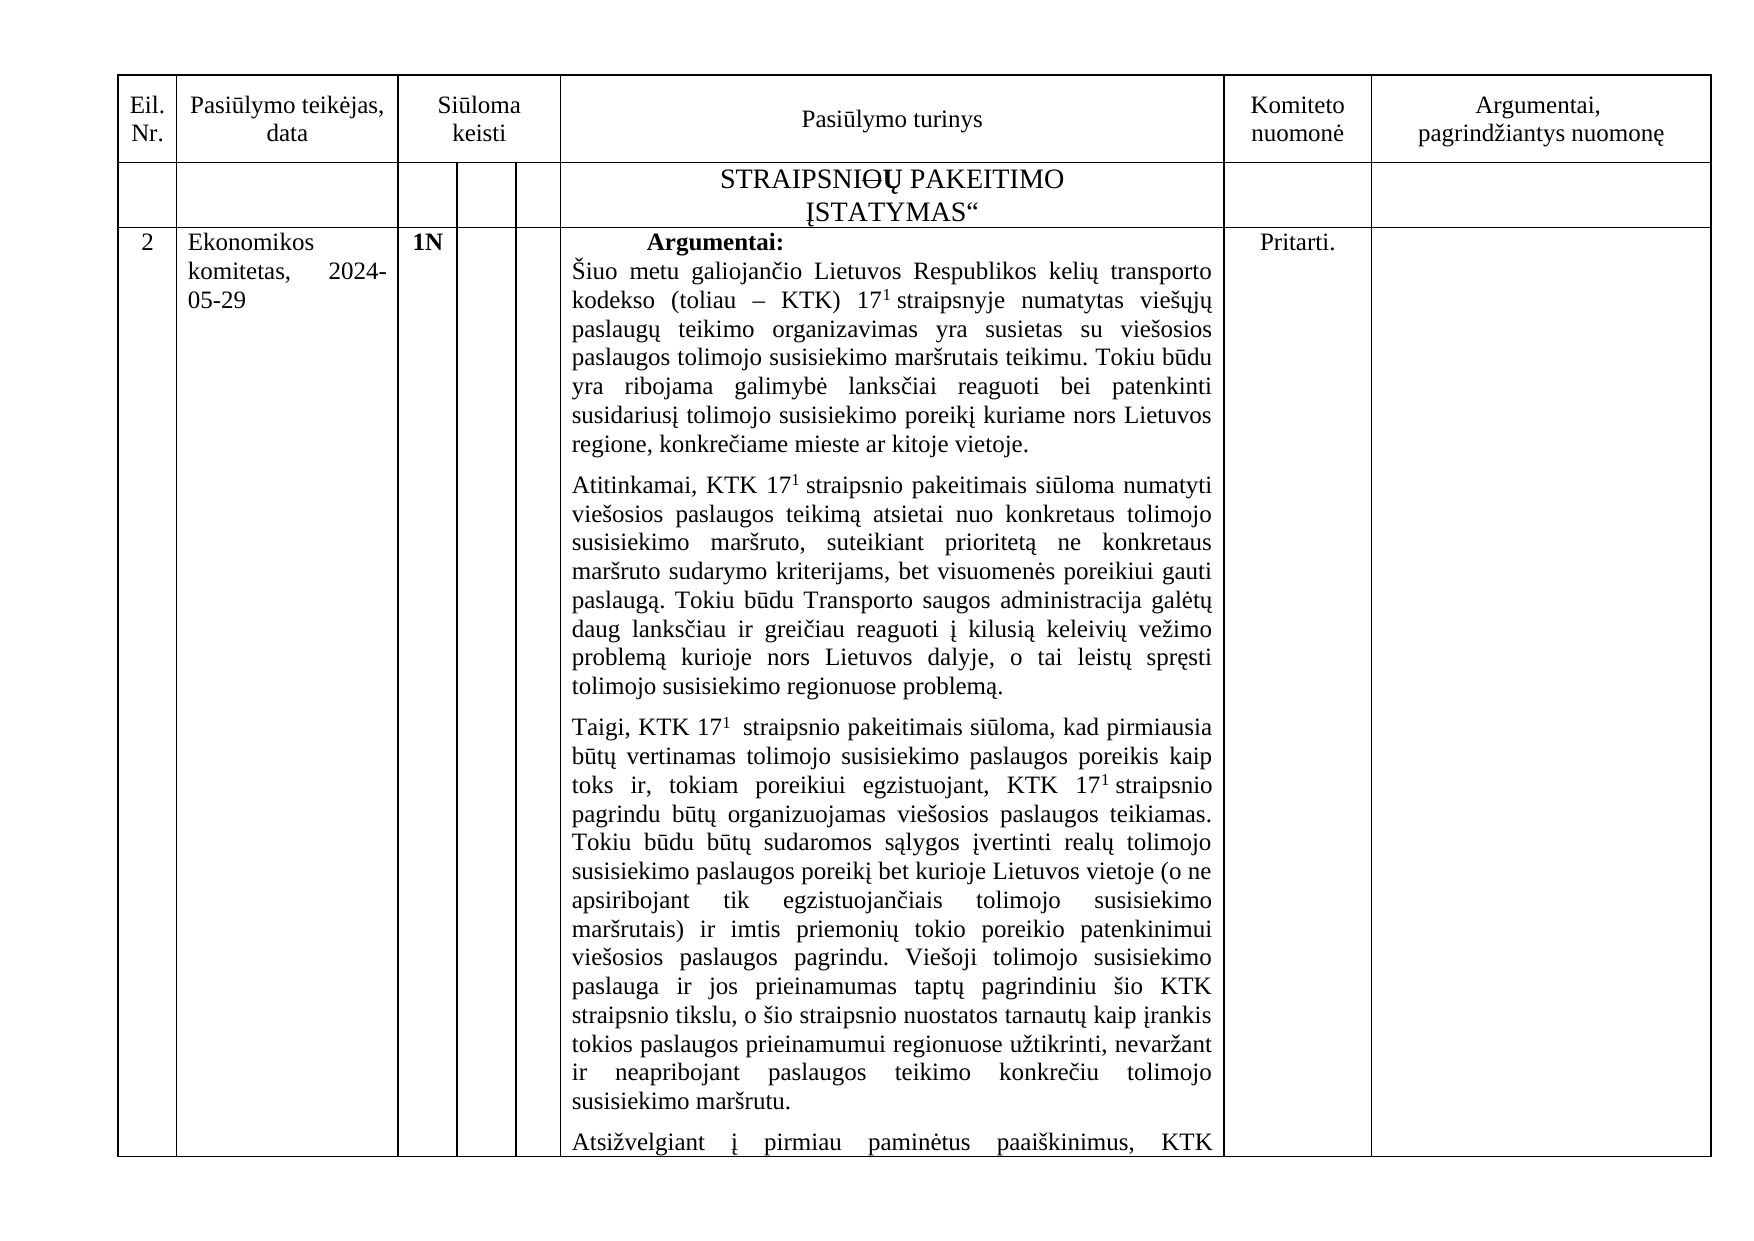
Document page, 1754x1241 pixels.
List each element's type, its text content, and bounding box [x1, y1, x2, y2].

table_header Argumentai, pagrindžiantys nuomonę [1372, 76, 1710, 162]
table_header Pasiūlymo turinys [561, 76, 1223, 162]
table_cell 2 [119, 228, 176, 1156]
table_cell [177, 163, 397, 227]
table_header Eil. Nr. [119, 76, 176, 162]
table_header Pasiūlymo teikėjas, data [177, 76, 397, 162]
table_cell [458, 163, 515, 227]
table_cell [399, 163, 456, 227]
table_cell [458, 228, 515, 1156]
table_cell [1372, 163, 1710, 227]
table_cell [517, 228, 560, 1156]
table_cell [1372, 228, 1710, 1156]
table_cell STRAIPSNIOŲ PAKEITIMO ĮSTATYMAS“ [561, 163, 1223, 227]
table_cell [119, 163, 176, 227]
table_header Komiteto nuomonė [1225, 76, 1371, 162]
table_cell Argumentai: Šiuo metu galiojančio Lietuvos Respublikos kelių transporto kodekso (toliau – KTK) 171 straipsnyje numatytas viešųjų paslaugų teikimo organizavimas yra susietas su viešosios paslaugos tolimojo susisiekimo maršrutais teikimu. Tokiu būdu yra ribojama galimybė lanksčiai reaguoti bei patenkinti susidariusį tolimojo susisiekimo poreikį kuriame nors Lietuvos regione, konkrečiame mieste ar kitoje vietoje. Atitinkamai, KTK 171 straipsnio pakeitimais siūloma numatyti viešosios paslaugos teikimą atsietai nuo konkretaus tolimojo susisiekimo maršruto, suteikiant prioritetą ne konkretaus maršruto sudarymo kriterijams, bet visuomenės poreikiui gauti paslaugą. Tokiu būdu Transporto saugos administracija galėtų daug lanksčiau ir greičiau reaguoti į kilusią keleivių vežimo problemą kurioje nors Lietuvos dalyje, o tai leistų spręsti tolimojo susisiekimo regionuose problemą. Taigi, KTK 171 straipsnio pakeitimais siūloma, kad pirmiausia būtų vertinamas tolimojo susisiekimo paslaugos poreikis kaip toks ir, tokiam poreikiui egzistuojant, KTK 171 straipsnio pagrindu būtų organizuojamas viešosios paslaugos teikiamas. Tokiu būdu būtų sudaromos sąlygos įvertinti realų tolimojo susisiekimo paslaugos poreikį bet kurioje Lietuvos vietoje (o ne apsiribojant tik egzistuojančiais tolimojo susisiekimo maršrutais) ir imtis priemonių tokio poreikio patenkinimui viešosios paslaugos pagrindu. Viešoji tolimojo susisiekimo paslauga ir jos prieinamumas taptų pagrindiniu šio KTK straipsnio tikslu, o šio straipsnio nuostatos tarnautų kaip įrankis tokios paslaugos prieinamumui regionuose užtikrinti, nevaržant ir neapribojant paslaugos teikimo konkrečiu tolimojo susisiekimo maršrutu. Atsižvelgiant į pirmiau paminėtus paaiškinimus, KTK [561, 228, 1223, 1156]
table_cell [1225, 163, 1371, 227]
table_cell Ekonomikos komitetas, 2024-05-29 [177, 228, 397, 1156]
table_header Siūloma keisti [399, 76, 560, 162]
table_cell [517, 163, 560, 227]
table_cell Pritarti. [1225, 228, 1371, 1156]
table_cell 1N [399, 228, 456, 1156]
